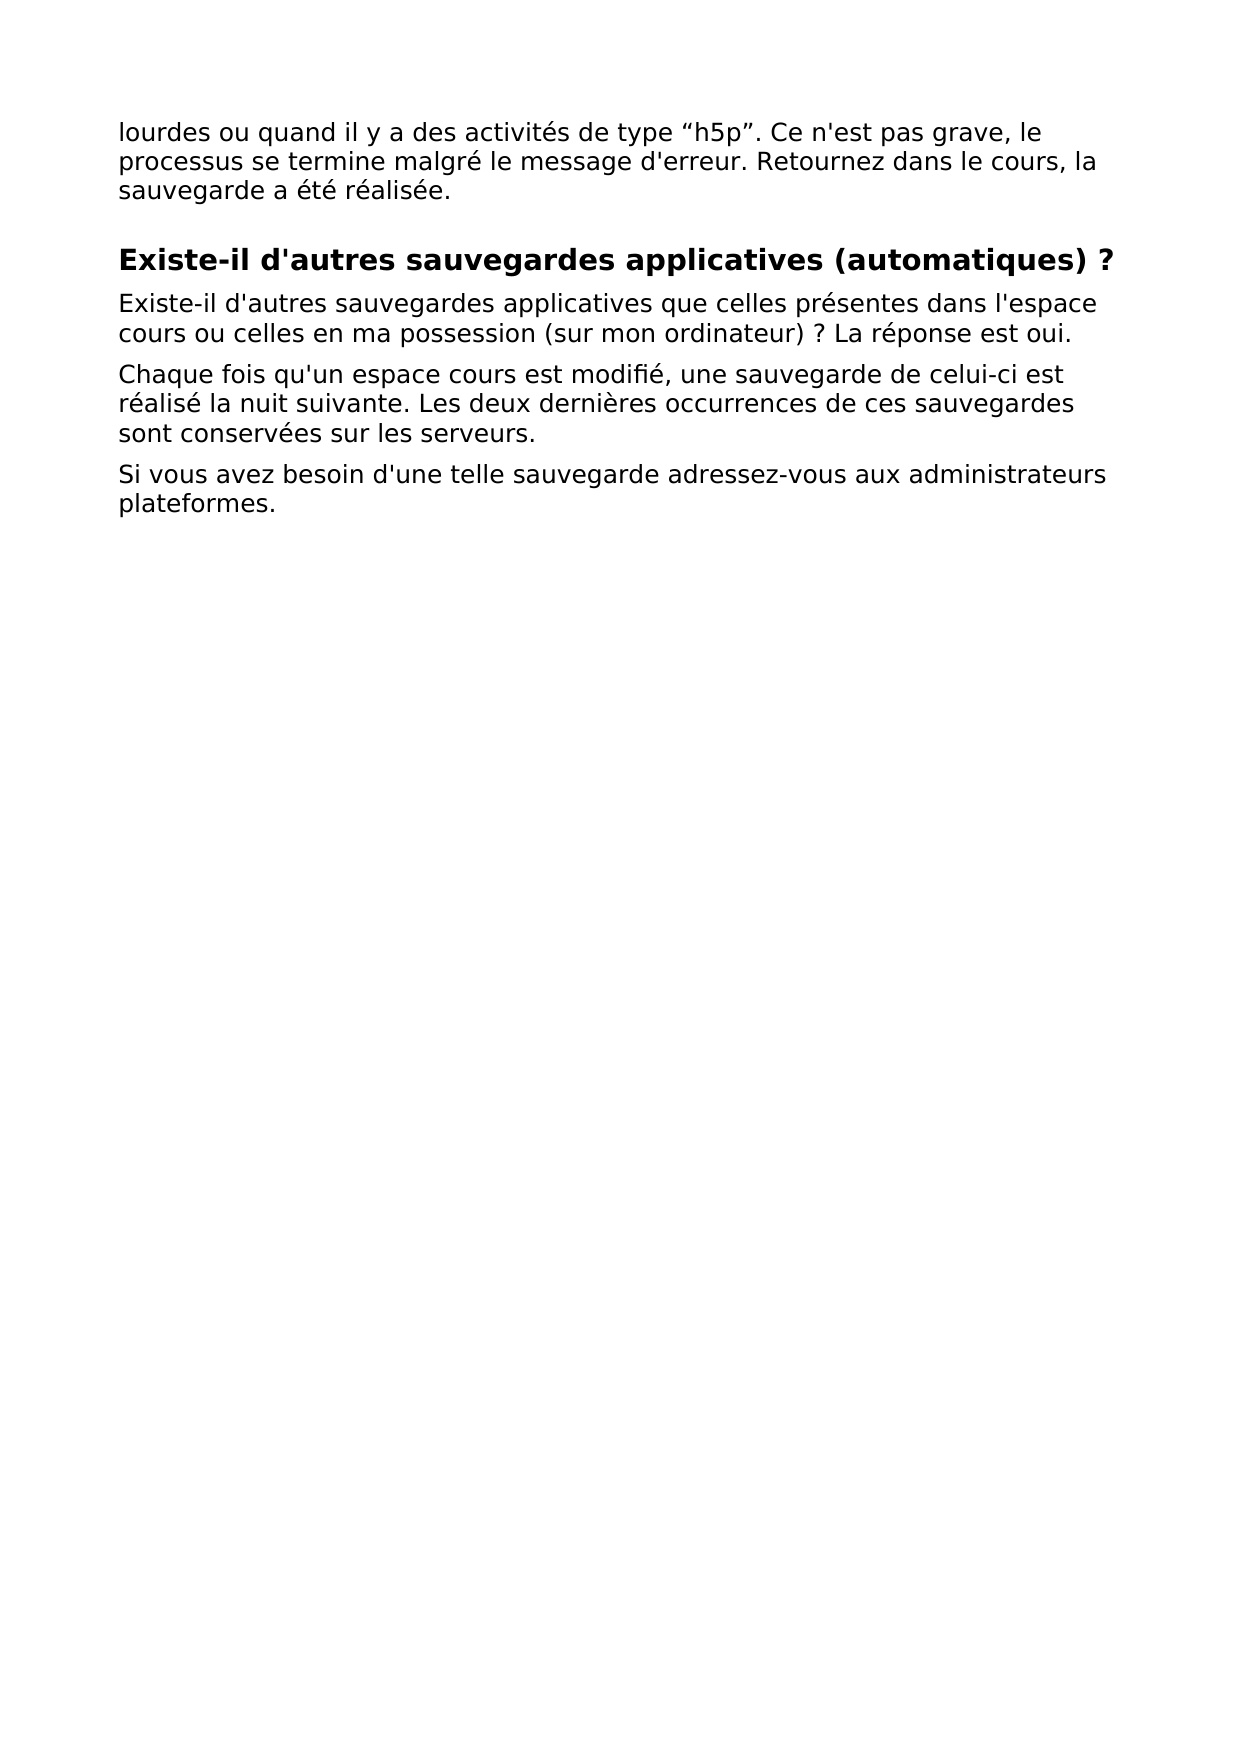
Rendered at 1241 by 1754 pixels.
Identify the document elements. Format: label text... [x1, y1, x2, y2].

text Chaque fois qu'un espace cours est modifié, une sauvegarde de celui-ci est réalisé la nuit suivante. Les deux dernières occurrences de ces sauvegardes sont conservées sur les serveurs. [118, 360, 1122, 448]
text Existe-il d'autres sauvegardes applicatives que celles présentes dans l'espace cours ou celles en ma possession (sur mon ordinateur) ? La réponse est oui. [118, 289, 1122, 348]
subtitle Existe-il d'autres sauvegardes applicatives (automatiques) ? [118, 243, 1122, 277]
text lourdes ou quand il y a des activités de type “h5p”. Ce n'est pas grave, le processus se termine malgré le message d'erreur. Retournez dans le cours, la sauvegarde a été réalisée. [118, 118, 1122, 206]
text Si vous avez besoin d'une telle sauvegarde adressez-vous aux administrateurs plateformes. [118, 460, 1122, 519]
